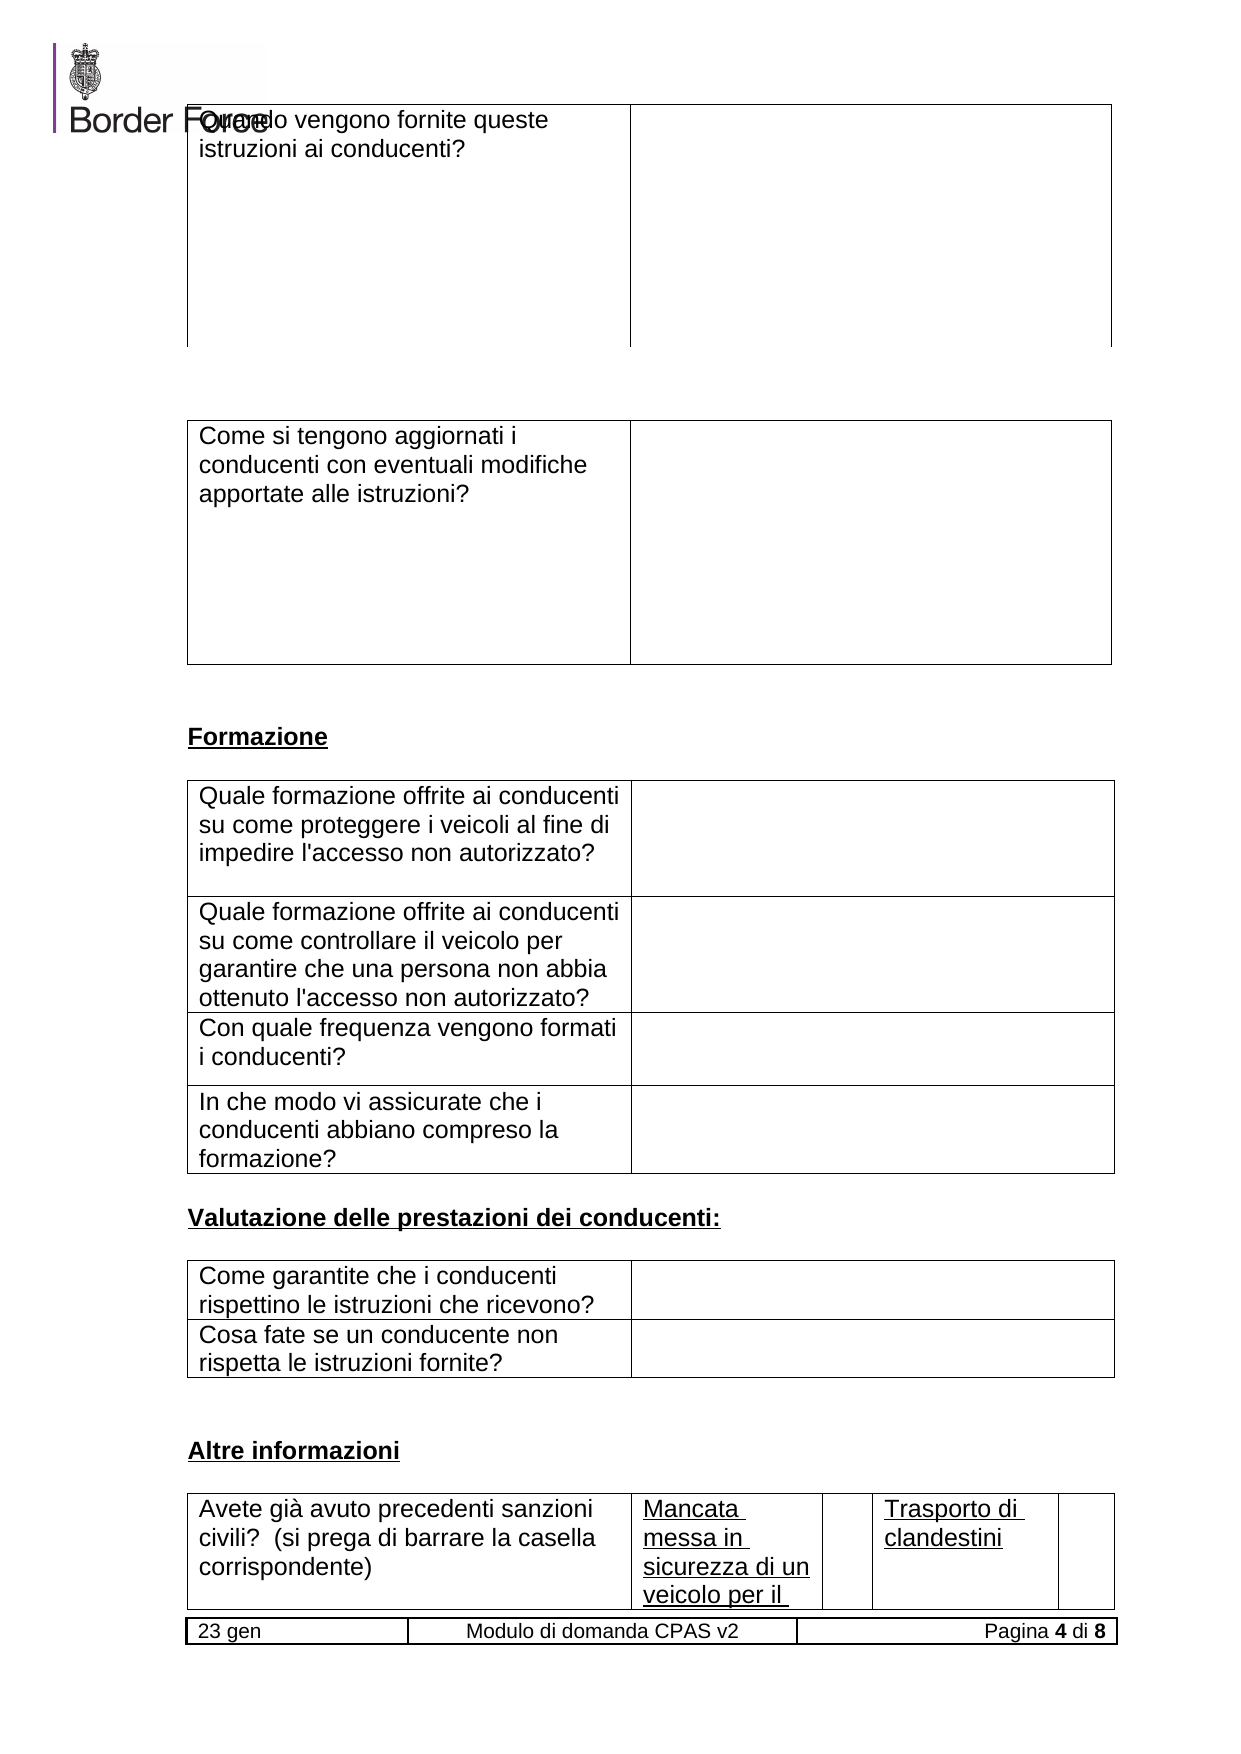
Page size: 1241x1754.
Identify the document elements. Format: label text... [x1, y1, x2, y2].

table_cell Cosa fate se un conducente non rispetta le istruzioni fornite? [188, 1320, 631, 1377]
table_header [632, 781, 1114, 896]
table_cell In che modo vi assicurate che i conducenti abbiano compreso la formazione? [188, 1086, 631, 1173]
table_cell [632, 897, 1114, 1012]
table_header Come garantite che i conducenti rispettino le istruzioni che ricevono? [188, 1261, 631, 1318]
table_header Trasporto di clandestini [873, 1494, 1058, 1609]
table_header [632, 1261, 1114, 1318]
subtitle Altre informazioni [187, 1436, 1053, 1464]
table_cell Quando vengono fornite queste istruzioni ai conducenti? [188, 105, 630, 347]
table_cell Come si tengono aggiornati i conducenti con eventuali modifiche apportate alle istruzioni? [188, 421, 630, 664]
subtitle Valutazione delle prestazioni dei conducenti: [187, 1202, 1053, 1231]
table_cell [631, 105, 1111, 347]
table_header Quale formazione offrite ai conducenti su come proteggere i veicoli al fine di impedire l'accesso non autorizzato? [188, 781, 631, 896]
table_cell Quale formazione offrite ai conducenti su come controllare il veicolo per garantire che una persona non abbia ottenuto l'accesso non autorizzato? [188, 897, 631, 1012]
table_cell [632, 1320, 1114, 1377]
table_header [823, 1494, 872, 1609]
table_header Avete già avuto precedenti sanzioni civili? (si prega di barrare la casella corrispondente) [188, 1494, 631, 1609]
table_cell [632, 1013, 1114, 1085]
table_cell [630, 347, 1111, 420]
subtitle Formazione [187, 722, 1053, 751]
table_cell Con quale frequenza vengono formati i conducenti? [188, 1013, 631, 1085]
table_cell [631, 421, 1111, 664]
table_cell [632, 1086, 1114, 1173]
table_header Mancata messa in sicurezza di un veicolo per il [632, 1494, 822, 1609]
table_header [1059, 1494, 1114, 1609]
table_cell [188, 347, 630, 420]
